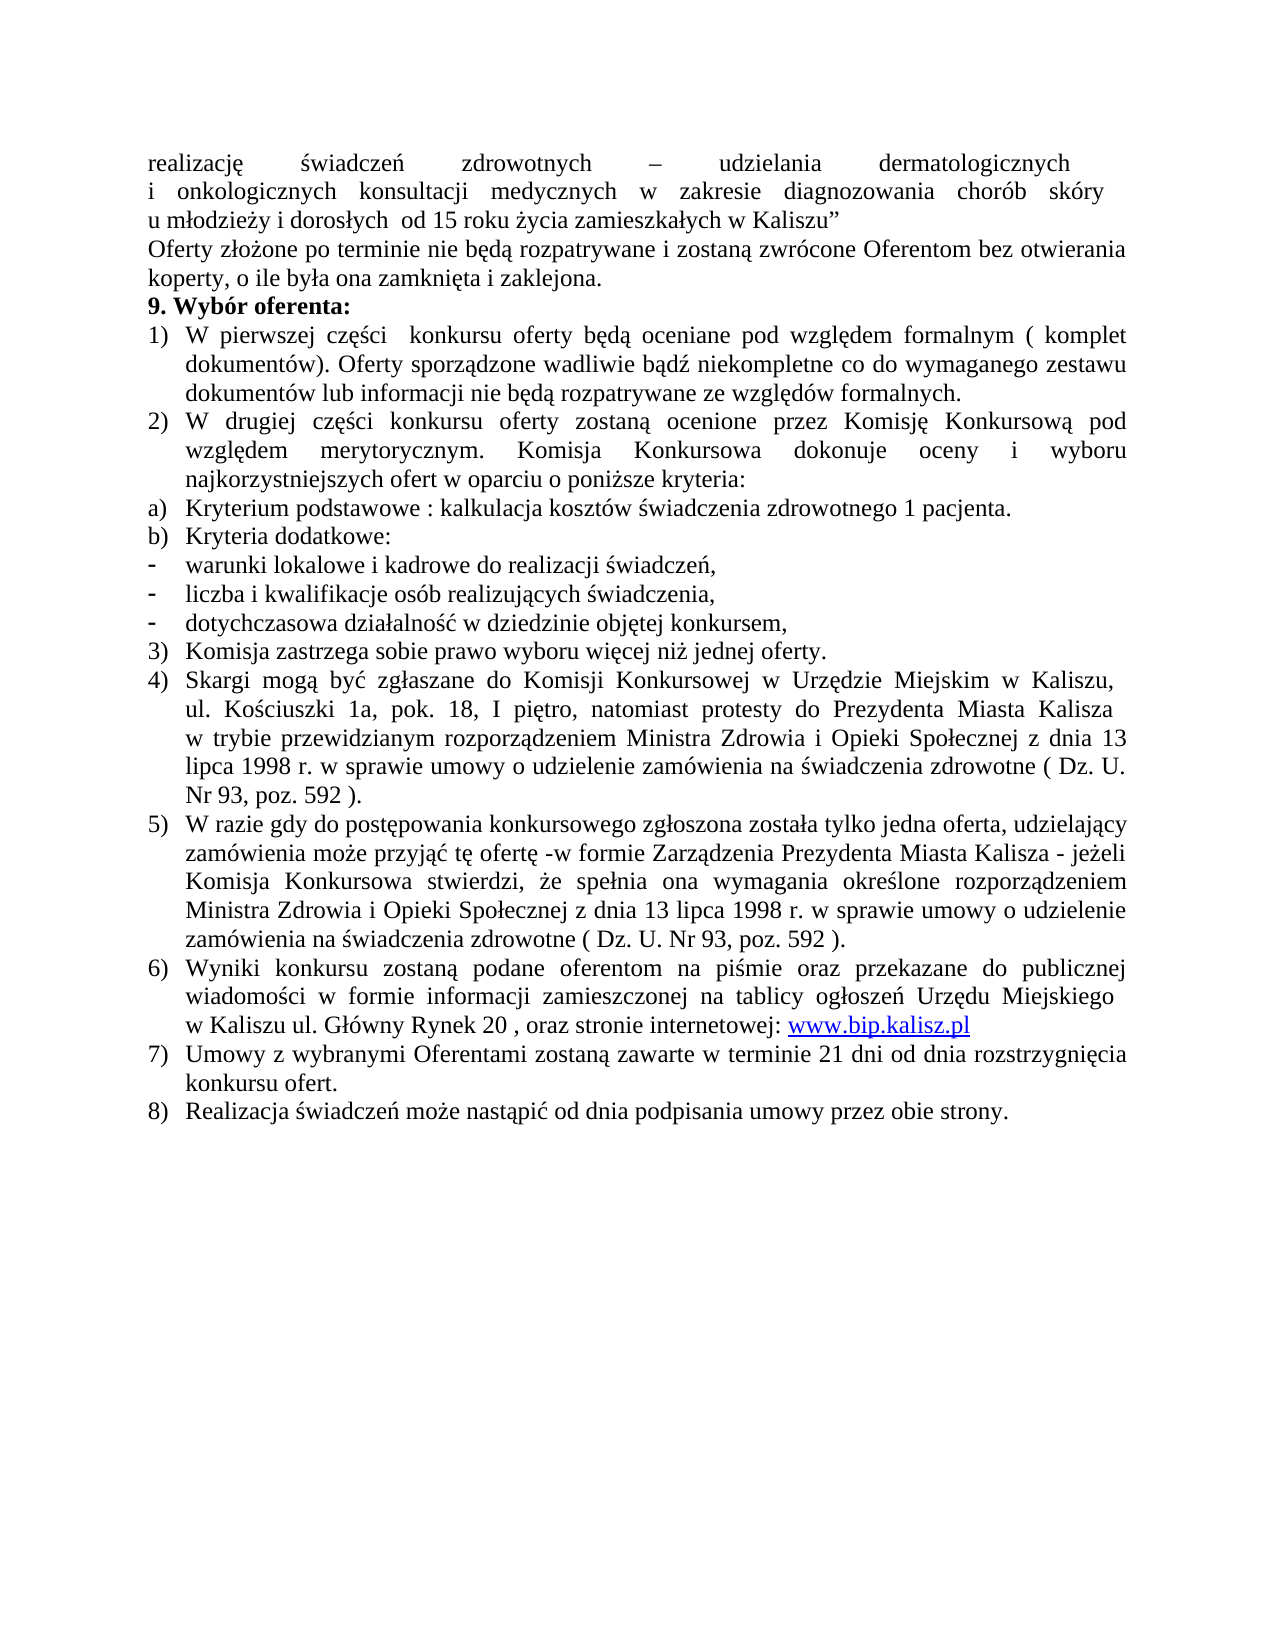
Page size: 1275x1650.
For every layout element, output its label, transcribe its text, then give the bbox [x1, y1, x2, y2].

text realizację świadczeń zdrowotnych – udzielania dermatologicznych i onkologicznych konsultacji medycznych w zakresie diagnozowania chorób skóry u młodzieży i dorosłych od 15 roku życia zamieszkałych w Kaliszu” [148, 148, 1127, 234]
list Komisja zastrzega sobie prawo wyboru więcej niż jednej oferty. [148, 636, 1127, 665]
list W drugiej części konkursu oferty zostaną ocenione przez Komisję Konkursową pod względem merytorycznym. Komisja Konkursowa dokonuje oceny i wyboru najkorzystniejszych ofert w oparciu o poniższe kryteria: [148, 406, 1127, 493]
list Skargi mogą być zgłaszane do Komisji Konkursowej w Urzędzie Miejskim w Kaliszu, ul. Kościuszki 1a, pok. 18, I piętro, natomiast protesty do Prezydenta Miasta Kalisza w trybie przewidzianym rozporządzeniem Ministra Zdrowia i Opieki Społecznej z dnia 13 lipca 1998 r. w sprawie umowy o udzielenie zamówienia na świadczenia zdrowotne ( Dz. U. Nr 93, poz. 592 ). [148, 665, 1127, 809]
list W razie gdy do postępowania konkursowego zgłoszona została tylko jedna oferta, udzielający zamówienia może przyjąć tę ofertę -w formie Zarządzenia Prezydenta Miasta Kalisza - jeżeli Komisja Konkursowa stwierdzi, że spełnia ona wymagania określone rozporządzeniem Ministra Zdrowia i Opieki Społecznej z dnia 13 lipca 1998 r. w sprawie umowy o udzielenie zamówienia na świadczenia zdrowotne ( Dz. U. Nr 93, poz. 592 ). [148, 809, 1127, 953]
list Umowy z wybranymi Oferentami zostaną zawarte w terminie 21 dni od dnia rozstrzygnięcia konkursu ofert. [148, 1039, 1127, 1096]
list dotychczasowa działalność w dziedzinie objętej konkursem, [148, 608, 1127, 636]
list liczba i kwalifikacje osób realizujących świadczenia, [148, 579, 1127, 608]
list Wyniki konkursu zostaną podane oferentom na piśmie oraz przekazane do publicznej wiadomości w formie informacji zamieszczonej na tablicy ogłoszeń Urzędu Miejskiego w Kaliszu ul. Główny Rynek 20 , oraz stronie internetowej: www.bip.kalisz.pl [148, 953, 1127, 1039]
text 9. Wybór oferenta: [148, 291, 1127, 320]
list warunki lokalowe i kadrowe do realizacji świadczeń, [148, 550, 1127, 579]
list W pierwszej części konkursu oferty będą oceniane pod względem formalnym ( komplet dokumentów). Oferty sporządzone wadliwie bądź niekompletne co do wymaganego zestawu dokumentów lub informacji nie będą rozpatrywane ze względów formalnych. [148, 320, 1127, 406]
list Kryteria dodatkowe: [148, 521, 1127, 550]
text Oferty złożone po terminie nie będą rozpatrywane i zostaną zwrócone Oferentom bez otwierania koperty, o ile była ona zamknięta i zaklejona. [148, 234, 1127, 291]
list Kryterium podstawowe : kalkulacja kosztów świadczenia zdrowotnego 1 pacjenta. [148, 493, 1127, 521]
list Realizacja świadczeń może nastąpić od dnia podpisania umowy przez obie strony. [148, 1096, 1127, 1125]
